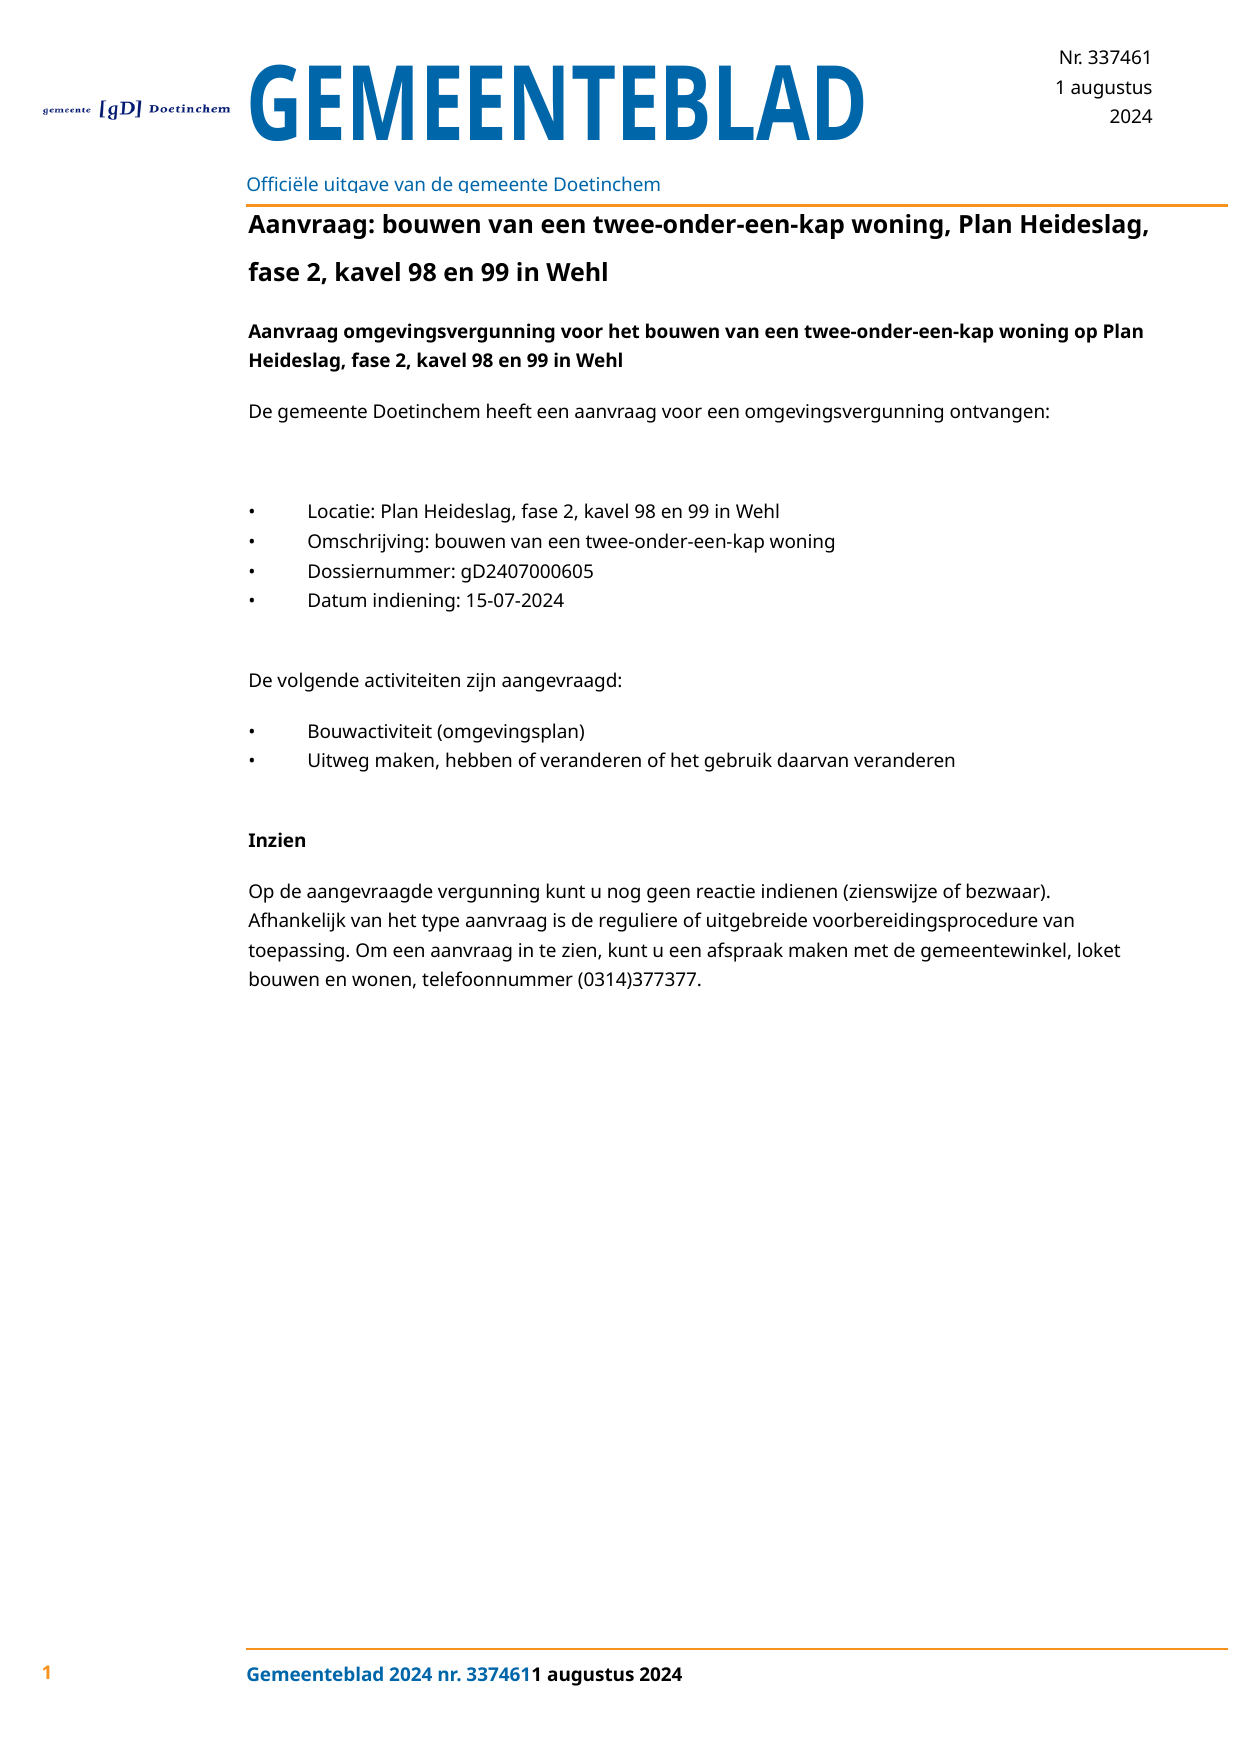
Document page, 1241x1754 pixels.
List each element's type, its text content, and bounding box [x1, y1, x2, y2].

list Datum indiening: 15-07-2024 [248, 587, 1152, 613]
list Uitweg maken, hebben of veranderen of het gebruik daarvan veranderen [248, 747, 1152, 773]
list Bouwactiviteit (omgevingsplan) [248, 718, 1152, 744]
text Aanvraag: bouwen van een twee-onder-een-kap woning, Plan Heideslag, fase 2, kavel 98 en 99 in Wehl [248, 207, 1152, 288]
list Dossiernummer: gD2407000605 [248, 558, 1152, 584]
text Aanvraag omgevingsvergunning voor het bouwen van een twee-onder-een-kap woning op Plan Heideslag, fase 2, kavel 98 en 99 in Wehl [248, 318, 1152, 373]
text De volgende activiteiten zijn aangevraagd: [248, 667, 1152, 693]
list Locatie: Plan Heideslag, fase 2, kavel 98 en 99 in Wehl [248, 499, 1152, 524]
list Omschrijving: bouwen van een twee-onder-een-kap woning [248, 528, 1152, 554]
text Inzien [248, 827, 1152, 853]
text Op de aangevraagde vergunning kunt u nog geen reactie indienen (zienswijze of bezwaar). Afhankelijk van het type aanvraag is de reguliere of uitgebreide voorbereidingsprocedure van toepassing. Om een aanvraag in te zien, kunt u een afspraak maken met de gemeentewinkel, loket bouwen en wonen, telefoonnummer (0314)377377. [248, 878, 1152, 992]
picture [41, 47, 231, 172]
text De gemeente Doetinchem heeft een aanvraag voor een omgevingsvergunning ontvangen: [248, 398, 1152, 424]
